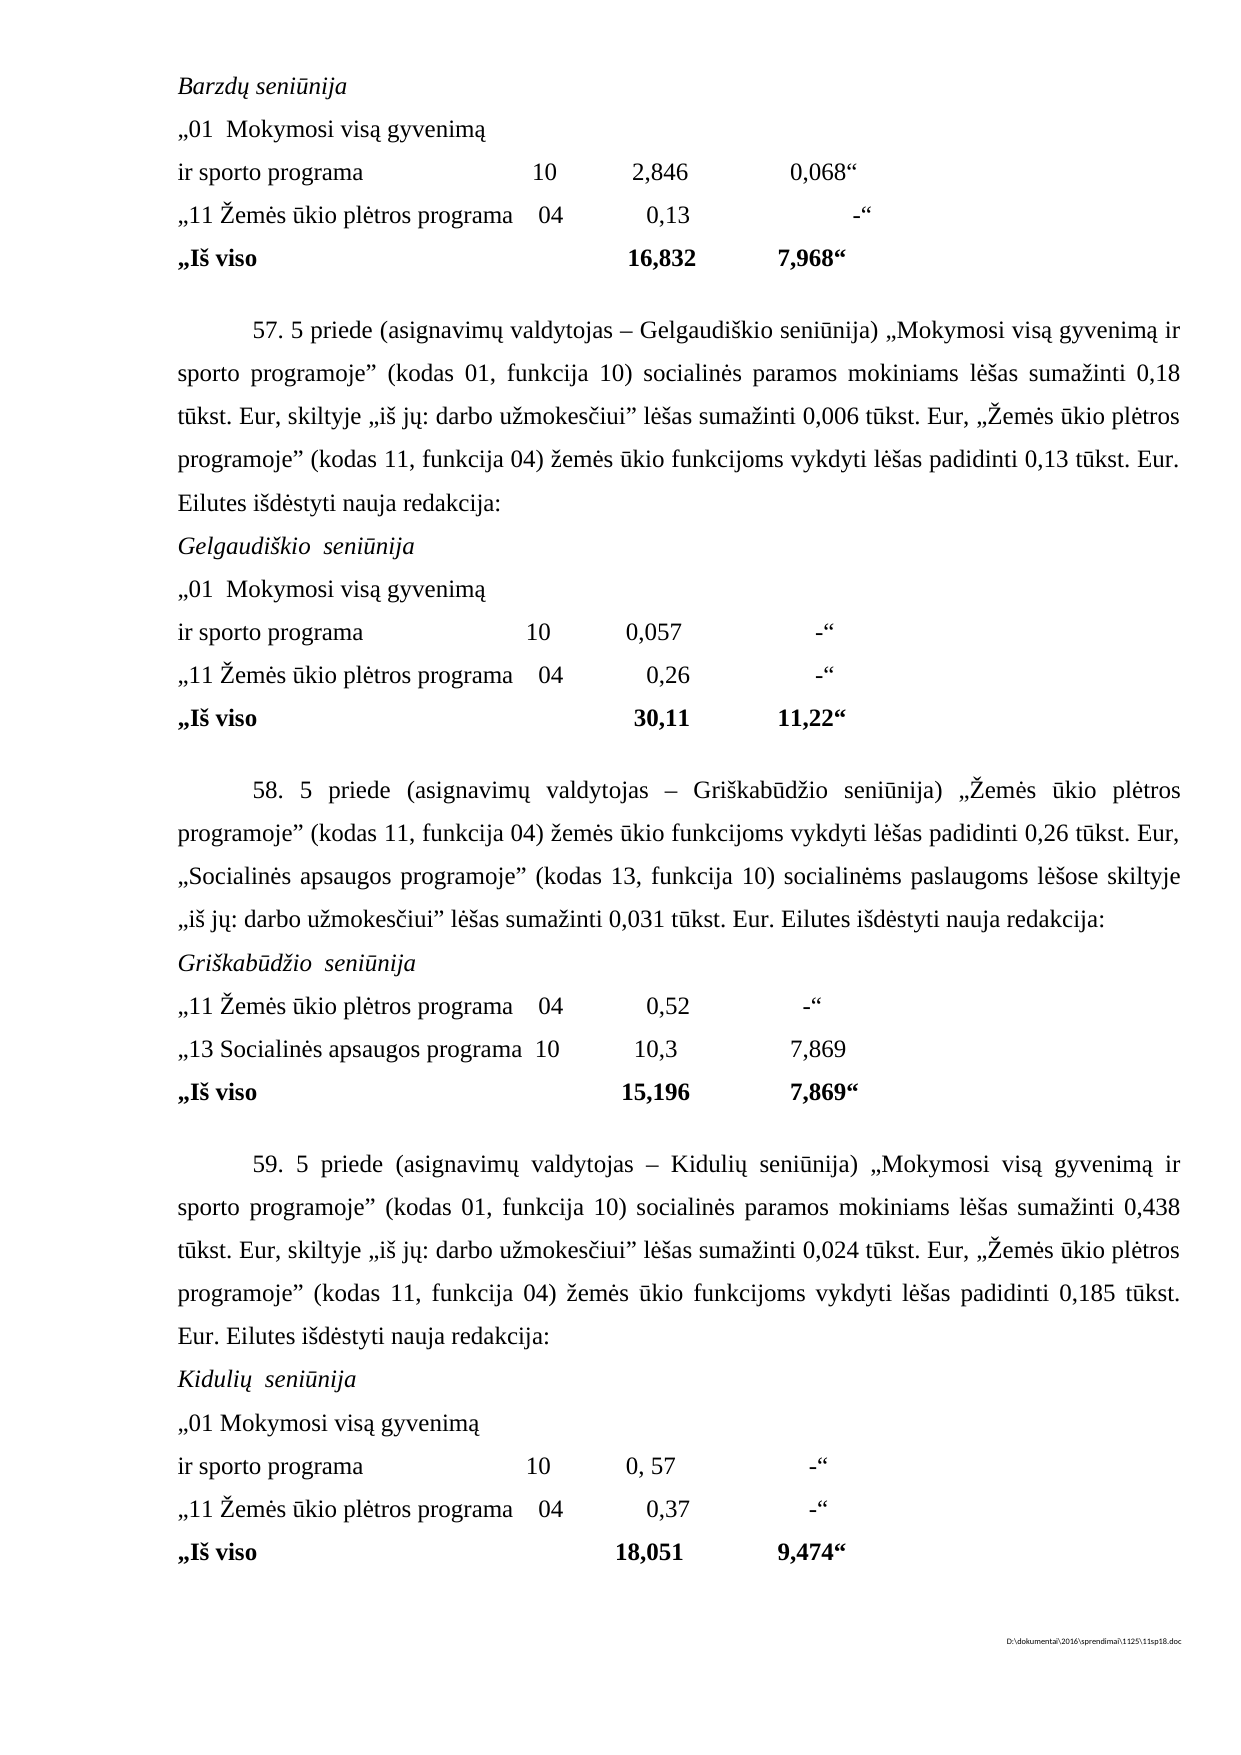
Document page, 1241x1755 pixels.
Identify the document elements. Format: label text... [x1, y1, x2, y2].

text Griškabūdžio seniūnija [177, 948, 1181, 976]
text „Iš viso 16,832 7,968“ [177, 243, 1181, 272]
text „11 Žemės ūkio plėtros programa 04 0,52 -“ [177, 991, 1181, 1019]
text „11 Žemės ūkio plėtros programa 04 0,13 -“ [177, 200, 1181, 229]
text „Iš viso 15,196 7,869“ [177, 1077, 1181, 1106]
text „11 Žemės ūkio plėtros programa 04 0,37 -“ [177, 1494, 1181, 1523]
text „13 Socialinės apsaugos programa 10 10,3 7,869 [177, 1034, 1181, 1063]
text „01 Mokymosi visą gyvenimą [177, 114, 1181, 143]
text „01 Mokymosi visą gyvenimą [177, 574, 1181, 603]
text Barzdų seniūnija [177, 71, 1181, 99]
text 57. 5 priede (asignavimų valdytojas – Gelgaudiškio seniūnija) „Mokymosi visą gyvenimą ir sporto programoje” (kodas 01, funkcija 10) socialinės paramos mokiniams lėšas sumažinti 0,18 tūkst. Eur, skiltyje „iš jų: darbo užmokesčiui” lėšas sumažinti 0,006 tūkst. Eur, „Žemės ūkio plėtros programoje” (kodas 11, funkcija 04) žemės ūkio funkcijoms vykdyti lėšas padidinti 0,13 tūkst. Eur. Eilutes išdėstyti nauja redakcija: [177, 315, 1181, 516]
text ir sporto programa 10 0, 57 -“ [177, 1451, 1181, 1479]
text „01 Mokymosi visą gyvenimą [177, 1408, 1181, 1436]
text „Iš viso 18,051 9,474“ [177, 1537, 1181, 1566]
text ir sporto programa 10 2,846 0,068“ [177, 157, 1181, 186]
text Gelgaudiškio seniūnija [177, 531, 1181, 559]
text 59. 5 priede (asignavimų valdytojas – Kidulių seniūnija) „Mokymosi visą gyvenimą ir sporto programoje” (kodas 01, funkcija 10) socialinės paramos mokiniams lėšas sumažinti 0,438 tūkst. Eur, skiltyje „iš jų: darbo užmokesčiui” lėšas sumažinti 0,024 tūkst. Eur, „Žemės ūkio plėtros programoje” (kodas 11, funkcija 04) žemės ūkio funkcijoms vykdyti lėšas padidinti 0,185 tūkst. Eur. Eilutes išdėstyti nauja redakcija: [177, 1149, 1181, 1350]
text „Iš viso 30,11 11,22“ [177, 703, 1181, 732]
text ir sporto programa 10 0,057 -“ [177, 617, 1181, 646]
text 58. 5 priede (asignavimų valdytojas – Griškabūdžio seniūnija) „Žemės ūkio plėtros programoje” (kodas 11, funkcija 04) žemės ūkio funkcijoms vykdyti lėšas padidinti 0,26 tūkst. Eur, „Socialinės apsaugos programoje” (kodas 13, funkcija 10) socialinėms paslaugoms lėšose skiltyje „iš jų: darbo užmokesčiui” lėšas sumažinti 0,031 tūkst. Eur. Eilutes išdėstyti nauja redakcija: [177, 775, 1181, 933]
text „11 Žemės ūkio plėtros programa 04 0,26 -“ [177, 660, 1181, 689]
text Kidulių seniūnija [177, 1364, 1181, 1393]
